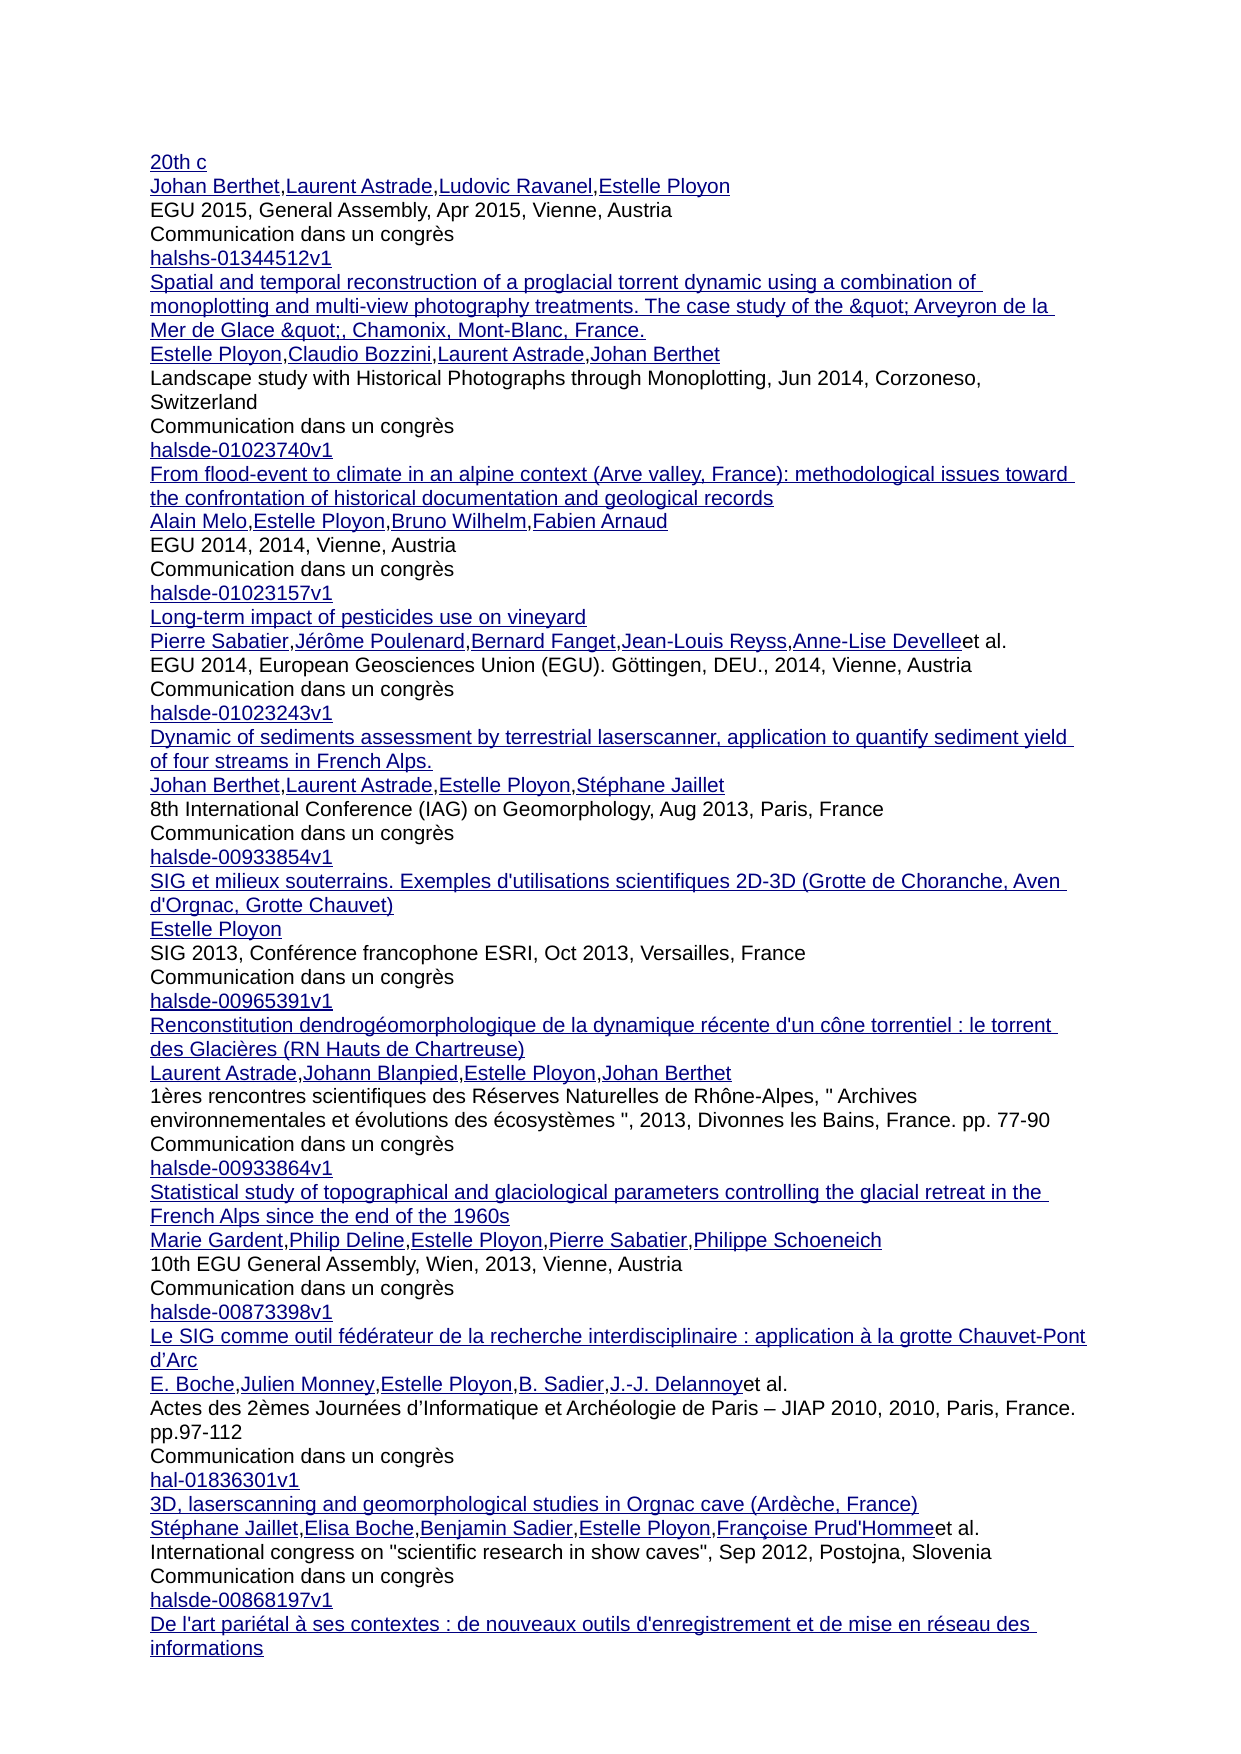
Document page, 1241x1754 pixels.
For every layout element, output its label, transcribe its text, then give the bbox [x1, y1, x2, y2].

table_cell De l'art pariétal à ses contextes : de nouveaux outils d'enregistrement et de mise en réseau des informations [150, 1611, 1090, 1659]
table_cell Le SIG comme outil fédérateur de la recherche interdisciplinaire : application à la grotte Chauvet-Pont d’Arc E. Boche,Julien Monney,Estelle Ployon,B. Sadier,J.-J. Delannoyet al. Actes des 2èmes Journées d’Informatique et Archéologie de Paris – JIAP 2010, 2010, Paris, France. pp.97-112 Communication dans un congrès hal-01836301v1 [150, 1324, 1090, 1492]
table_cell Long-term impact of pesticides use on vineyard Pierre Sabatier,Jérôme Poulenard,Bernard Fanget,Jean-Louis Reyss,Anne-Lise Develleet al. EGU 2014, European Geosciences Union (EGU). Göttingen, DEU., 2014, Vienne, Austria Communication dans un congrès halsde-01023243v1 [150, 605, 1090, 725]
table_cell From flood-event to climate in an alpine context (Arve valley, France): methodological issues toward the confrontation of historical documentation and geological records Alain Melo,Estelle Ployon,Bruno Wilhelm,Fabien Arnaud EGU 2014, 2014, Vienne, Austria Communication dans un congrès halsde-01023157v1 [150, 461, 1090, 605]
table_cell SIG et milieux souterrains. Exemples d'utilisations scientifiques 2D-3D (Grotte de Choranche, Aven d'Orgnac, Grotte Chauvet) Estelle Ployon SIG 2013, Conférence francophone ESRI, Oct 2013, Versailles, France Communication dans un congrès halsde-00965391v1 [150, 869, 1090, 1012]
table_cell Spatial and temporal reconstruction of a proglacial torrent dynamic using a combination of monoplotting and multi-view photography treatments. The case study of the &quot; Arveyron de la Mer de Glace &quot;, Chamonix, Mont-Blanc, France. Estelle Ployon,Claudio Bozzini,Laurent Astrade,Johan Berthet Landscape study with Historical Photographs through Monoplotting, Jun 2014, Corzoneso, Switzerland Communication dans un congrès halsde-01023740v1 [150, 270, 1090, 461]
table_cell Statistical study of topographical and glaciological parameters controlling the glacial retreat in the French Alps since the end of the 1960s Marie Gardent,Philip Deline,Estelle Ployon,Pierre Sabatier,Philippe Schoeneich 10th EGU General Assembly, Wien, 2013, Vienne, Austria Communication dans un congrès halsde-00873398v1 [150, 1180, 1090, 1324]
table_cell Renconstitution dendrogéomorphologique de la dynamique récente d'un cône torrentiel : le torrent des Glacières (RN Hauts de Chartreuse) Laurent Astrade,Johann Blanpied,Estelle Ployon,Johan Berthet 1ères rencontres scientifiques des Réserves Naturelles de Rhône-Alpes, " Archives environnementales et évolutions des écosystèmes ", 2013, Divonnes les Bains, France. pp. 77-90 Communication dans un congrès halsde-00933864v1 [150, 1013, 1090, 1180]
table_cell 20th c Johan Berthet,Laurent Astrade,Ludovic Ravanel,Estelle Ployon EGU 2015, General Assembly, Apr 2015, Vienne, Austria Communication dans un congrès halshs-01344512v1 [150, 150, 1090, 270]
table_cell Dynamic of sediments assessment by terrestrial laserscanner, application to quantify sediment yield of four streams in French Alps. Johan Berthet,Laurent Astrade,Estelle Ployon,Stéphane Jaillet 8th International Conference (IAG) on Geomorphology, Aug 2013, Paris, France Communication dans un congrès halsde-00933854v1 [150, 725, 1090, 869]
table_cell 3D, laserscanning and geomorphological studies in Orgnac cave (Ardèche, France) Stéphane Jaillet,Elisa Boche,Benjamin Sadier,Estelle Ployon,Françoise Prud'Hommeet al. International congress on "scientific research in show caves", Sep 2012, Postojna, Slovenia Communication dans un congrès halsde-00868197v1 [150, 1492, 1090, 1611]
